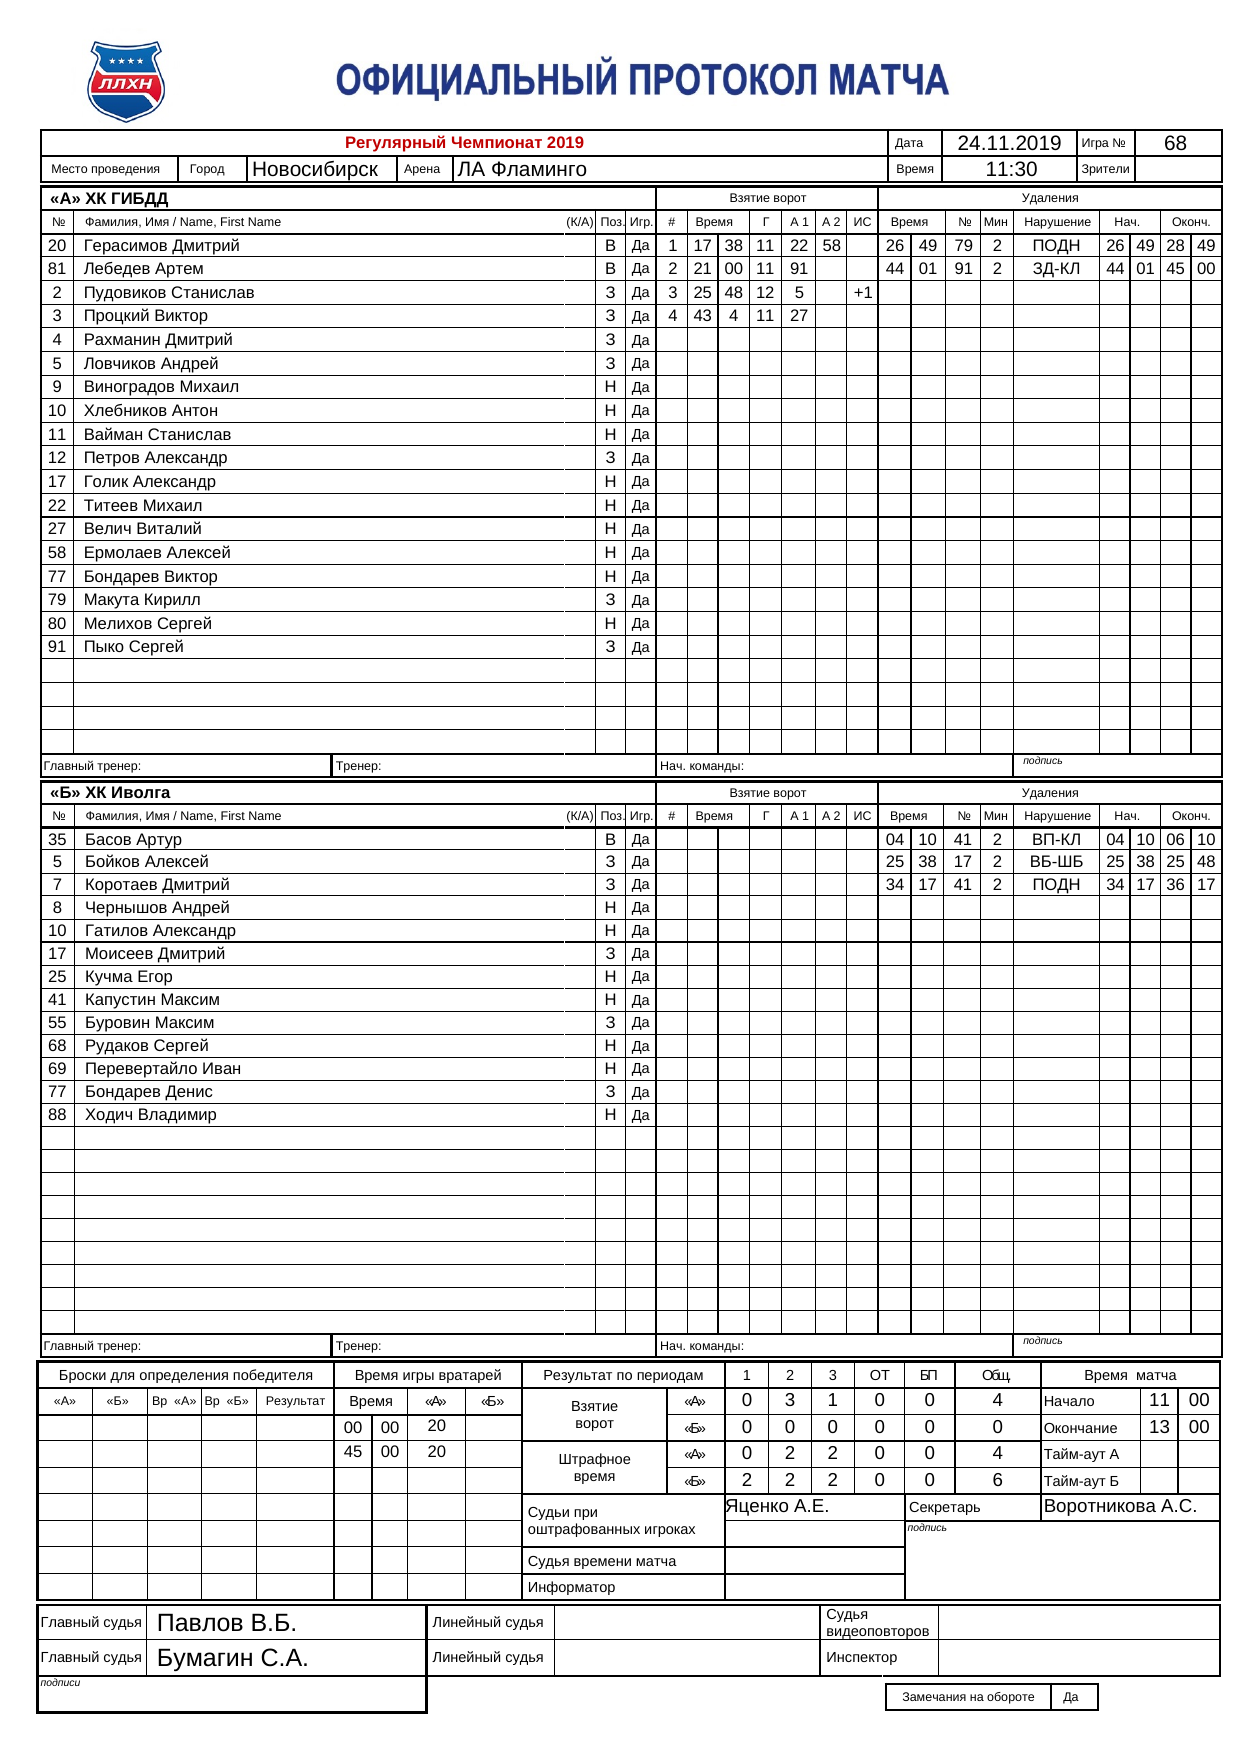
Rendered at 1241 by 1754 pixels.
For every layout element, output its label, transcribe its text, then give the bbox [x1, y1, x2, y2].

table_cell 11 [750, 305, 781, 327]
table_cell 20 [408, 1441, 465, 1467]
table_cell Вр «Б» [202, 1389, 256, 1413]
table_cell 13 [1141, 1415, 1177, 1440]
table_cell [565, 659, 595, 682]
table_cell [657, 328, 687, 351]
table_cell [782, 1127, 815, 1149]
table_cell [75, 1265, 564, 1287]
table_cell (К/А) [565, 211, 595, 233]
table_cell [816, 1196, 846, 1218]
table_cell [74, 683, 564, 706]
table_cell [1100, 470, 1129, 493]
table_cell [981, 399, 1013, 422]
table_cell [1014, 1127, 1099, 1149]
table_cell [657, 1012, 687, 1033]
table_cell [565, 541, 595, 564]
table_cell 00 [373, 1441, 407, 1467]
table_cell [816, 399, 846, 422]
table_cell [688, 588, 717, 611]
table_cell [1100, 376, 1129, 398]
table_cell [1014, 943, 1099, 964]
table_cell [912, 352, 945, 374]
table_cell [879, 1058, 910, 1079]
table_cell Да [626, 612, 655, 634]
table_cell 48 [1192, 850, 1221, 872]
table_cell [1192, 1288, 1221, 1310]
table_cell [816, 1058, 846, 1079]
table_cell З [596, 636, 625, 658]
table_cell [565, 494, 595, 516]
table_cell 28 [1161, 235, 1190, 256]
table_cell [1014, 683, 1099, 706]
table_cell 27 [42, 518, 73, 540]
table_cell 7 [42, 874, 74, 895]
table_cell [1131, 588, 1160, 611]
table_cell [1161, 1035, 1190, 1057]
table_cell [816, 565, 846, 587]
table_cell [1014, 707, 1099, 729]
table_cell [688, 1173, 717, 1195]
table_cell Да [626, 1012, 655, 1033]
table_cell [1131, 494, 1160, 516]
table_cell [657, 989, 687, 1011]
table_cell Нарушение [1014, 805, 1099, 826]
table_header Дата [889, 131, 941, 155]
table_cell 6 [956, 1468, 1040, 1493]
table_cell [816, 659, 846, 682]
table_cell [1131, 399, 1160, 422]
table_cell [719, 612, 749, 634]
table_cell [816, 943, 846, 964]
table_cell [879, 328, 910, 351]
table_cell [565, 1058, 595, 1079]
table_cell [657, 1173, 687, 1195]
table_cell [657, 541, 687, 564]
table_cell [879, 1173, 910, 1195]
table_cell Да [626, 829, 655, 849]
table_cell [782, 896, 815, 918]
table_cell 35 [42, 829, 74, 849]
table_cell [688, 376, 717, 398]
table_cell [657, 636, 687, 658]
table_cell [1131, 1242, 1160, 1264]
table_cell Виноградов Михаил [74, 376, 564, 398]
table_cell 11:30 [943, 157, 1076, 181]
table_cell 17 [42, 470, 73, 493]
table_cell [657, 352, 687, 374]
table_cell [1100, 707, 1129, 729]
table_cell [42, 1196, 74, 1218]
table_cell [816, 1081, 846, 1103]
table_cell 25 [42, 966, 74, 987]
table_header Регулярный Чемпионат 2019 [42, 131, 887, 155]
table_cell [1131, 730, 1160, 753]
table_cell Секретарь [906, 1495, 1040, 1520]
table_cell [750, 1173, 781, 1195]
table_cell [202, 1468, 256, 1493]
table_cell [847, 588, 877, 611]
table_cell [1179, 1468, 1219, 1493]
table_cell [981, 920, 1013, 941]
table_cell [1192, 399, 1221, 422]
table_cell [847, 257, 877, 280]
table_cell 00 [719, 257, 749, 280]
table_cell [688, 612, 717, 634]
table_cell [335, 1468, 371, 1493]
table_cell [816, 1150, 846, 1172]
table_cell 2 [769, 1468, 811, 1493]
table_cell [816, 1104, 846, 1126]
table_cell Да [626, 1104, 655, 1126]
table_cell [782, 518, 815, 540]
table_cell [1131, 707, 1160, 729]
table_cell [944, 1150, 980, 1172]
table_cell [879, 1219, 910, 1241]
table_cell [719, 707, 749, 729]
table_cell [879, 1196, 910, 1218]
table_cell [847, 612, 877, 634]
table_cell [879, 376, 910, 398]
table_cell [879, 896, 910, 918]
table_cell [816, 1288, 846, 1310]
table_cell [847, 1150, 877, 1172]
table_cell [816, 446, 846, 469]
table_cell [816, 896, 846, 918]
table_cell Да [626, 399, 655, 422]
table_cell [1131, 352, 1160, 374]
table_cell 91 [42, 636, 73, 658]
table_cell [1131, 518, 1160, 540]
table_cell [879, 659, 910, 682]
table_cell [565, 281, 595, 303]
table_cell 26 [879, 235, 910, 256]
table_cell [912, 518, 945, 540]
table_cell Н [596, 989, 625, 1011]
table_cell [148, 1574, 201, 1599]
table_cell [847, 707, 877, 729]
table_cell [1014, 1104, 1099, 1126]
table_cell [565, 943, 595, 964]
table_cell [782, 829, 815, 849]
table_cell [981, 352, 1013, 374]
table_cell 0 [855, 1389, 904, 1413]
table_cell [626, 1219, 655, 1241]
table_cell [1100, 920, 1129, 941]
table_cell [847, 1058, 877, 1079]
table_cell [719, 730, 749, 753]
table_cell [981, 659, 1013, 682]
table_cell [93, 1547, 147, 1573]
table_cell Макута Кирилл [74, 588, 564, 611]
table_cell [626, 1288, 655, 1310]
table_cell [883, 1677, 1220, 1681]
table_cell [750, 636, 781, 658]
table_header ОТ [855, 1363, 904, 1387]
table_cell [626, 707, 655, 729]
table_cell [1131, 1081, 1160, 1103]
table_cell [750, 565, 781, 587]
table_cell [148, 1494, 201, 1520]
table_cell [782, 920, 815, 941]
table_cell 00 [335, 1416, 371, 1440]
table_cell Да [626, 541, 655, 564]
table_cell [466, 1494, 521, 1520]
table_cell [408, 1574, 465, 1599]
table_cell [688, 1311, 717, 1333]
table_cell [42, 1127, 74, 1149]
table_cell [596, 1173, 625, 1195]
table_cell [816, 1242, 846, 1264]
table_cell [750, 896, 781, 918]
table_cell [93, 1416, 147, 1440]
table_cell [565, 305, 595, 327]
table_cell ИС [847, 211, 877, 233]
table_cell [1161, 1265, 1190, 1287]
table_cell [657, 1265, 687, 1287]
table_cell [657, 446, 687, 469]
table_cell [879, 541, 910, 564]
table_cell [944, 1311, 980, 1333]
table_cell № [944, 805, 980, 826]
table_cell [719, 896, 749, 918]
table_cell ИС [847, 805, 877, 826]
table_cell [816, 352, 846, 374]
table_cell [596, 683, 625, 706]
table_cell [1100, 494, 1129, 516]
table_cell 91 [782, 257, 815, 280]
table_cell [1161, 943, 1190, 964]
table_cell [981, 328, 1013, 351]
table_cell Да [626, 989, 655, 1011]
table_cell [726, 1521, 904, 1546]
table_cell [1131, 328, 1160, 351]
table_cell [148, 1441, 201, 1467]
table_cell [719, 376, 749, 398]
table_cell Н [596, 1104, 625, 1126]
table_cell [1161, 1196, 1190, 1218]
table_cell [719, 1081, 749, 1103]
table_cell [1136, 157, 1221, 181]
table_cell Тренер: [333, 1335, 655, 1356]
table_cell [782, 541, 815, 564]
table_cell Да [626, 518, 655, 540]
table_cell 2 [981, 850, 1013, 872]
table_cell [944, 1012, 980, 1033]
table_cell [847, 1035, 877, 1057]
table_cell [912, 1173, 943, 1195]
table_cell [565, 874, 595, 895]
table_cell [912, 1035, 943, 1057]
table_cell [879, 989, 910, 1011]
table_cell [847, 896, 877, 918]
table_cell [1161, 1150, 1190, 1172]
table_cell [466, 1574, 521, 1599]
table_cell [750, 423, 781, 445]
table_cell 25 [688, 281, 717, 303]
table_cell [373, 1547, 407, 1573]
table_cell [565, 1242, 595, 1264]
table_cell 0 [855, 1468, 904, 1493]
table_cell Н [596, 423, 625, 445]
table_cell 4 [956, 1389, 1040, 1413]
table_cell [944, 1173, 980, 1195]
table_cell [879, 683, 910, 706]
table_cell [750, 1127, 781, 1149]
table_cell Нарушение [1014, 211, 1099, 233]
table_cell Гатилов Александр [75, 920, 564, 941]
table_cell [981, 1219, 1013, 1241]
table_cell [981, 1127, 1013, 1149]
table_cell [816, 636, 846, 658]
table_cell «А» [668, 1442, 724, 1467]
table_cell [719, 541, 749, 564]
table_cell [981, 966, 1013, 987]
table_cell [944, 1242, 980, 1264]
table_cell [719, 518, 749, 540]
table_cell 49 [1192, 235, 1221, 256]
table_cell 26 [1100, 235, 1129, 256]
table_cell Н [596, 470, 625, 493]
table_cell [1192, 518, 1221, 540]
table_cell Да [626, 352, 655, 374]
table_cell [912, 920, 943, 941]
table_cell [944, 1196, 980, 1218]
table_cell [688, 966, 717, 987]
table_cell [148, 1416, 201, 1440]
table_cell Процкий Виктор [74, 305, 564, 327]
table_cell [847, 423, 877, 445]
table_cell [565, 518, 595, 540]
table_cell [688, 989, 717, 1011]
table_cell [1161, 1173, 1190, 1195]
table_cell Н [596, 920, 625, 941]
table_cell Н [596, 612, 625, 634]
table_cell 49 [912, 235, 945, 256]
table_cell [981, 494, 1013, 516]
table_cell [782, 1173, 815, 1195]
table_cell 2 [981, 257, 1013, 280]
table_cell [408, 1494, 465, 1520]
table_cell [93, 1441, 147, 1467]
table_cell Н [596, 494, 625, 516]
table_cell 00 [1192, 257, 1221, 280]
table_cell [847, 989, 877, 1011]
table_header Удаления [879, 188, 1221, 209]
table_cell [847, 829, 877, 849]
table_cell [847, 470, 877, 493]
table_cell [981, 1196, 1013, 1218]
table_cell [939, 1606, 1219, 1639]
table_cell [42, 707, 73, 729]
table_cell [1192, 352, 1221, 374]
table_cell [596, 1219, 625, 1241]
table_header 2 [769, 1363, 811, 1387]
table_cell [944, 1035, 980, 1057]
table_cell [912, 1311, 943, 1333]
table_cell [565, 328, 595, 351]
table_cell [816, 1219, 846, 1241]
table_cell [1014, 399, 1099, 422]
table_cell [946, 636, 980, 658]
table_cell [719, 494, 749, 516]
table_cell [626, 730, 655, 753]
table_cell Главный судья [39, 1606, 146, 1639]
table_cell [565, 1219, 595, 1241]
table_cell [1100, 541, 1129, 564]
table_cell [847, 1081, 877, 1103]
table_cell Да [626, 943, 655, 964]
table_cell [847, 850, 877, 872]
table_cell [657, 943, 687, 964]
table_cell [408, 1547, 465, 1573]
table_cell 8 [42, 896, 74, 918]
table_cell [946, 328, 980, 351]
table_cell В [596, 257, 625, 280]
table_cell [1131, 1104, 1160, 1126]
table_cell [782, 874, 815, 895]
table_cell [1161, 470, 1190, 493]
table_cell [1014, 966, 1099, 987]
table_cell 3 [657, 281, 687, 303]
table_cell [782, 659, 815, 682]
table_header 24.11.2019 [943, 131, 1076, 155]
table_cell [466, 1416, 521, 1440]
table_cell [657, 874, 687, 895]
table_header Замечания на обороте [887, 1685, 1050, 1709]
table_cell Да [626, 874, 655, 895]
table_cell ПОДН [1014, 874, 1099, 895]
table_cell [688, 896, 717, 918]
table_cell # [657, 211, 687, 233]
table_cell [879, 1104, 910, 1126]
table_cell [1014, 1058, 1099, 1079]
table_cell [42, 659, 73, 682]
table_cell [816, 989, 846, 1011]
table_cell [626, 1173, 655, 1195]
table_cell [782, 966, 815, 987]
table_cell [946, 494, 980, 516]
table_cell [1161, 446, 1190, 469]
table_cell [946, 470, 980, 493]
table_cell [1161, 1058, 1190, 1079]
table_cell [944, 1081, 980, 1103]
table_cell Арена [398, 157, 452, 181]
table_cell [42, 730, 73, 753]
table_cell 17 [1192, 874, 1221, 895]
table_cell [1100, 1127, 1129, 1149]
table_cell ВБ-ШБ [1014, 850, 1099, 872]
table_cell Время [688, 805, 749, 826]
table_cell [1161, 423, 1190, 445]
table_cell [816, 730, 846, 753]
table_cell [816, 588, 846, 611]
table_cell [1131, 1127, 1160, 1149]
table_cell [782, 352, 815, 374]
table_cell [688, 1127, 717, 1149]
table_cell [782, 1081, 815, 1103]
table_cell [257, 1416, 333, 1440]
table_cell [148, 1547, 201, 1573]
table_cell [657, 399, 687, 422]
table_cell [1014, 659, 1099, 682]
table_cell [782, 423, 815, 445]
table_cell Да [626, 1081, 655, 1103]
table_cell [816, 423, 846, 445]
table_cell [847, 518, 877, 540]
table_cell [1161, 1219, 1190, 1241]
table_cell [912, 376, 945, 398]
table_cell [1161, 636, 1190, 658]
table_cell [912, 446, 945, 469]
table_cell [1131, 920, 1160, 941]
table_cell [719, 850, 749, 872]
table_cell [1131, 1219, 1160, 1241]
table_cell 81 [42, 257, 73, 280]
table_cell Н [596, 1035, 625, 1057]
table_cell [1192, 305, 1221, 327]
table_cell А 2 [816, 805, 846, 826]
table_cell Пудовиков Станислав [74, 281, 564, 303]
table_cell «Б » [466, 1389, 521, 1413]
table_cell [1100, 989, 1129, 1011]
table_cell [1192, 1150, 1221, 1172]
table_cell [750, 328, 781, 351]
table_cell [782, 446, 815, 469]
table_cell [816, 541, 846, 564]
table_cell Город [179, 157, 246, 181]
table_cell [1192, 470, 1221, 493]
table_cell 2 [657, 257, 687, 280]
table_cell [750, 1104, 781, 1126]
table_cell (К/А) [565, 805, 595, 826]
table_cell Оконч. [1161, 211, 1221, 233]
table_cell [847, 659, 877, 682]
table_cell [565, 446, 595, 469]
table_cell [912, 328, 945, 351]
table_cell Мелихов Сергей [74, 612, 564, 634]
table_cell [1192, 1242, 1221, 1264]
table_cell [816, 612, 846, 634]
table_cell [565, 1012, 595, 1033]
table_cell [1014, 1173, 1099, 1195]
table_cell [847, 636, 877, 658]
table_cell [719, 1035, 749, 1057]
table_cell [750, 1288, 781, 1310]
table_cell [816, 281, 846, 303]
table_cell [74, 707, 564, 729]
table_cell [596, 1127, 625, 1149]
table_cell [466, 1441, 521, 1467]
table_cell [1100, 1012, 1129, 1033]
table_cell [750, 588, 781, 611]
table_cell [1100, 1311, 1129, 1333]
table_cell А 2 [816, 211, 846, 233]
table_cell [688, 1196, 717, 1218]
table_cell [1192, 1265, 1221, 1287]
table_cell [565, 636, 595, 658]
table_header 3 [812, 1363, 854, 1387]
table_cell 0 [726, 1442, 768, 1467]
table_cell [688, 1265, 717, 1287]
table_cell [981, 683, 1013, 706]
table_cell Коротаев Дмитрий [75, 874, 564, 895]
table_cell Главный тренер: [42, 1335, 330, 1356]
table_cell З [596, 446, 625, 469]
table_cell [750, 494, 781, 516]
table_cell [879, 352, 910, 374]
table_cell [782, 1288, 815, 1310]
table_cell [879, 707, 910, 729]
table_cell [555, 1640, 819, 1675]
table_cell [816, 1127, 846, 1149]
table_cell [1161, 518, 1190, 540]
table_cell [1014, 1081, 1099, 1103]
table_cell Мин [981, 211, 1013, 233]
table_cell [1014, 470, 1099, 493]
table_cell [719, 328, 749, 351]
table_cell [428, 1677, 882, 1711]
table_cell [565, 730, 595, 753]
table_cell [912, 1081, 943, 1103]
table_cell [719, 683, 749, 706]
table_cell [847, 1012, 877, 1033]
table_cell ПОДН [1014, 235, 1099, 256]
table_cell [596, 1196, 625, 1218]
table_cell [1161, 920, 1190, 941]
table_cell [1141, 1441, 1177, 1467]
table_cell [688, 659, 717, 682]
table_cell [912, 1288, 943, 1310]
table_cell [1014, 636, 1099, 658]
table_cell [565, 1173, 595, 1195]
table_cell [847, 1242, 877, 1264]
table_cell [39, 1494, 92, 1520]
table_cell [782, 1150, 815, 1172]
table_cell [750, 683, 781, 706]
table_cell [42, 1219, 74, 1241]
table_cell Н [596, 541, 625, 564]
table_cell [1161, 683, 1190, 706]
table_cell [816, 1035, 846, 1057]
table_cell [688, 399, 717, 422]
table_cell [657, 730, 687, 753]
table_cell 17 [42, 943, 74, 964]
table_cell [912, 659, 945, 682]
table_cell 10 [42, 399, 73, 422]
table_cell [750, 399, 781, 422]
table_cell [879, 966, 910, 987]
table_cell 38 [1131, 850, 1160, 872]
table_cell [847, 1104, 877, 1126]
table_cell [782, 1265, 815, 1287]
table_cell Капустин Максим [75, 989, 564, 1011]
table_cell [816, 518, 846, 540]
table_cell 34 [1100, 874, 1129, 895]
table_cell Время [879, 805, 943, 826]
table_cell [981, 1173, 1013, 1195]
table_cell [93, 1521, 147, 1546]
table_cell З [596, 1012, 625, 1033]
table_cell [912, 1058, 943, 1079]
table_cell [1161, 494, 1190, 516]
table_cell [750, 730, 781, 753]
table_cell Голик Александр [74, 470, 564, 493]
table_cell [596, 1288, 625, 1310]
table_cell Н [596, 896, 625, 918]
table_cell [981, 707, 1013, 729]
table_cell [879, 1150, 910, 1172]
table_cell [750, 1081, 781, 1103]
table_cell [688, 1288, 717, 1310]
table_cell [257, 1441, 333, 1467]
table_cell [981, 281, 1013, 303]
table_cell [39, 1574, 92, 1599]
table_cell [719, 1150, 749, 1172]
table_cell 2 [981, 829, 1013, 849]
table_cell [879, 1311, 910, 1333]
table_cell [657, 1219, 687, 1241]
table_cell [688, 874, 717, 895]
table_cell [912, 636, 945, 658]
table_cell 0 [855, 1442, 904, 1467]
table_cell [1100, 1173, 1129, 1195]
table_cell [626, 659, 655, 682]
table_cell [565, 1104, 595, 1126]
table_cell [1014, 352, 1099, 374]
table_cell [626, 1196, 655, 1218]
table_header 68 [1136, 131, 1221, 155]
table_cell [816, 1265, 846, 1287]
table_cell [946, 730, 980, 753]
table_cell [847, 328, 877, 351]
table_cell [782, 376, 815, 398]
table_cell [1192, 446, 1221, 469]
table_cell 2 [981, 235, 1013, 256]
table_cell [657, 423, 687, 445]
table_cell Оконч. [1161, 805, 1221, 826]
table_cell [816, 376, 846, 398]
table_cell [42, 1150, 74, 1172]
table_cell [1192, 896, 1221, 918]
table_cell [688, 707, 717, 729]
table_cell [335, 1574, 371, 1599]
table_cell [1131, 1196, 1160, 1218]
table_cell [1192, 1173, 1221, 1195]
table_cell [816, 874, 846, 895]
table_cell подписи [39, 1677, 425, 1711]
table_cell 9 [42, 376, 73, 398]
table_cell Нач. команды: [657, 755, 1012, 776]
table_cell [782, 636, 815, 658]
table_cell [782, 989, 815, 1011]
table_cell [657, 1311, 687, 1333]
table_cell [75, 1242, 564, 1264]
table_cell [93, 1468, 147, 1493]
table_cell [719, 1242, 749, 1264]
table_cell [565, 1150, 595, 1172]
table_cell [257, 1547, 333, 1573]
table_cell 2 [812, 1442, 854, 1467]
table_cell [719, 659, 749, 682]
table_cell [688, 920, 717, 941]
table_cell [335, 1547, 371, 1573]
table_cell [879, 470, 910, 493]
table_cell [1100, 943, 1129, 964]
table_cell [879, 588, 910, 611]
table_cell [782, 328, 815, 351]
table_cell [565, 565, 595, 587]
table_cell [1014, 446, 1099, 469]
table_cell Новосибирск [248, 157, 396, 181]
table_cell 0 [905, 1415, 954, 1440]
table_cell [373, 1468, 407, 1493]
table_cell А 1 [782, 211, 815, 233]
table_cell «А» [668, 1389, 724, 1413]
table_cell [1192, 423, 1221, 445]
table_cell Буровин Максим [75, 1012, 564, 1033]
table_cell [1131, 1311, 1160, 1333]
table_cell В [596, 235, 625, 256]
table_cell [1014, 494, 1099, 516]
table_cell З [596, 588, 625, 611]
table_cell [719, 636, 749, 658]
table_cell [981, 1311, 1013, 1333]
table_cell [202, 1416, 256, 1440]
table_cell [466, 1468, 521, 1493]
table_cell [565, 612, 595, 634]
table_cell [657, 707, 687, 729]
table_cell [1131, 943, 1160, 964]
table_cell [1131, 446, 1160, 469]
table_cell [688, 352, 717, 374]
table_cell [1192, 588, 1221, 611]
table_cell [1192, 1196, 1221, 1218]
table_header Результат по периодам [523, 1363, 724, 1387]
table_cell [408, 1521, 465, 1546]
table_cell 2 [981, 874, 1013, 895]
table_cell [1161, 565, 1190, 587]
table_cell [1131, 423, 1160, 445]
table_cell Игр. [626, 211, 655, 233]
table_cell [946, 707, 980, 729]
table_cell [981, 588, 1013, 611]
table_cell 77 [42, 565, 73, 587]
table_cell [75, 1311, 564, 1333]
table_cell [847, 1288, 877, 1310]
table_cell [1014, 518, 1099, 540]
table_cell [912, 399, 945, 422]
table_cell [912, 305, 945, 327]
table_cell [1100, 518, 1129, 540]
table_cell [912, 966, 943, 987]
table_cell [912, 494, 945, 516]
table_cell [719, 1311, 749, 1333]
table_cell 43 [688, 305, 717, 327]
table_cell Результат [257, 1389, 333, 1413]
table_cell Моисеев Дмитрий [75, 943, 564, 964]
table_cell [750, 989, 781, 1011]
table_cell [879, 518, 910, 540]
table_cell [981, 1288, 1013, 1310]
table_cell «А» [408, 1389, 465, 1413]
table_cell [1014, 328, 1099, 351]
table_cell [596, 659, 625, 682]
table_cell [1161, 707, 1190, 729]
table_cell [1131, 1012, 1160, 1033]
table_cell [565, 1081, 595, 1103]
table_cell [408, 1468, 465, 1493]
table_cell ЛА Фламинго [454, 157, 887, 181]
table_cell 77 [42, 1081, 74, 1103]
table_cell 3 [42, 305, 73, 327]
table_cell [657, 1196, 687, 1218]
table_cell [816, 683, 846, 706]
table_cell [565, 850, 595, 872]
table_cell [750, 1058, 781, 1079]
table_cell [750, 1035, 781, 1057]
table_cell [1192, 707, 1221, 729]
table_cell [1131, 376, 1160, 398]
table_cell [1131, 896, 1160, 918]
table_cell Лебедев Артем [74, 257, 564, 280]
table_cell [1099, 1682, 1220, 1711]
table_cell 44 [879, 257, 910, 280]
table_cell № [42, 805, 74, 826]
table_cell [42, 1288, 74, 1310]
table_cell [1192, 376, 1221, 398]
table_cell Тайм-аут А [1042, 1441, 1140, 1467]
table_header Взятие ворот [657, 188, 877, 209]
table_cell [750, 376, 781, 398]
table_cell [596, 707, 625, 729]
table_cell [912, 423, 945, 445]
table_cell [1014, 281, 1099, 303]
table_cell Начало [1042, 1389, 1140, 1413]
table_cell [782, 1035, 815, 1057]
table_cell [1131, 659, 1160, 682]
table_cell [1100, 352, 1129, 374]
table_cell +1 [847, 281, 877, 303]
table_cell [1100, 612, 1129, 634]
table_cell [750, 920, 781, 941]
table_cell 20 [408, 1416, 465, 1440]
table_cell [719, 829, 749, 849]
table_cell [750, 1311, 781, 1333]
table_cell [688, 494, 717, 516]
table_cell [944, 989, 980, 1011]
table_cell Место проведения [42, 157, 177, 181]
table_cell [42, 1265, 74, 1287]
table_cell [981, 730, 1013, 753]
table_cell 44 [1100, 257, 1129, 280]
table_cell [981, 943, 1013, 964]
table_cell Да [626, 588, 655, 611]
table_cell [1192, 494, 1221, 516]
table_cell [782, 683, 815, 706]
table_cell [912, 1265, 943, 1287]
table_cell З [596, 943, 625, 964]
table_cell Да [626, 257, 655, 280]
table_cell 01 [912, 257, 945, 280]
table_cell [565, 966, 595, 987]
table_cell Перевертайло Иван [75, 1058, 564, 1079]
table_cell [202, 1574, 256, 1599]
table_cell [1192, 1058, 1221, 1079]
table_cell [816, 1311, 846, 1333]
table_cell [946, 352, 980, 374]
table_cell [719, 470, 749, 493]
table_cell подпись [1014, 755, 1221, 776]
table_cell Рудаков Сергей [75, 1035, 564, 1057]
table_cell [782, 399, 815, 422]
table_cell Да [626, 470, 655, 493]
table_cell Мин [981, 805, 1013, 826]
table_cell [657, 565, 687, 587]
table_cell [816, 328, 846, 351]
table_cell [946, 541, 980, 564]
table_cell [782, 1104, 815, 1126]
table_cell [1131, 541, 1160, 564]
table_cell Нач. [1100, 211, 1160, 233]
table_cell [912, 989, 943, 1011]
table_cell [1014, 1196, 1099, 1218]
table_cell [946, 376, 980, 398]
table_cell 0 [726, 1389, 768, 1413]
table_cell [879, 730, 910, 753]
table_cell 11 [750, 235, 781, 256]
table_cell [1100, 636, 1129, 658]
table_cell [912, 943, 943, 964]
table_cell [1161, 730, 1190, 753]
table_cell [657, 470, 687, 493]
table_cell [1131, 1173, 1160, 1195]
table_cell Фамилия, Имя / Name, First Name [75, 805, 565, 826]
table_cell [1100, 1104, 1129, 1126]
table_cell Линейный судья [428, 1640, 554, 1675]
table_cell [847, 943, 877, 964]
table_cell [750, 352, 781, 374]
table_cell [750, 1012, 781, 1033]
table_cell [782, 707, 815, 729]
table_cell Н [596, 376, 625, 398]
table_cell [1014, 1150, 1099, 1172]
table_cell [981, 636, 1013, 658]
table_cell [879, 1242, 910, 1264]
table_cell [946, 518, 980, 540]
table_cell [1100, 896, 1129, 918]
table_cell Да [626, 636, 655, 658]
table_cell [719, 966, 749, 987]
table_cell [719, 352, 749, 374]
table_cell 0 [956, 1415, 1040, 1440]
table_cell [1192, 1012, 1221, 1033]
table_cell [565, 683, 595, 706]
table_cell [565, 1311, 595, 1333]
table_cell [816, 707, 846, 729]
table_cell [74, 730, 564, 753]
table_cell [1192, 966, 1221, 987]
table_cell [946, 565, 980, 587]
table_cell [782, 1242, 815, 1264]
table_cell Н [596, 1058, 625, 1079]
table_cell [1192, 989, 1221, 1011]
table_cell [912, 730, 945, 753]
table_cell 25 [879, 850, 910, 872]
table_cell [750, 1150, 781, 1172]
table_cell [847, 1265, 877, 1287]
table_cell [946, 659, 980, 682]
table_cell [596, 730, 625, 753]
table_cell [879, 1288, 910, 1310]
table_cell [1192, 636, 1221, 658]
table_cell [657, 966, 687, 987]
table_cell [912, 1219, 943, 1241]
table_cell 41 [944, 829, 980, 849]
table_cell [1014, 920, 1099, 941]
table_cell [879, 494, 910, 516]
table_cell [1192, 281, 1221, 303]
table_cell [75, 1219, 564, 1241]
table_cell [1014, 588, 1099, 611]
table_cell [1100, 1242, 1129, 1264]
table_header Взятие ворот [657, 783, 877, 803]
table_cell 10 [912, 829, 943, 849]
table_cell [782, 588, 815, 611]
table_cell [688, 565, 717, 587]
table_cell [1192, 920, 1221, 941]
table_cell [981, 1104, 1013, 1126]
table_cell [1192, 1081, 1221, 1103]
table_cell 0 [905, 1389, 954, 1413]
picture [5, 28, 1179, 129]
table_cell [657, 896, 687, 918]
table_cell [1161, 1242, 1190, 1264]
table_cell Нач. [1100, 805, 1160, 826]
table_cell [719, 446, 749, 469]
table_cell [912, 281, 945, 303]
table_cell [750, 1265, 781, 1287]
table_cell [719, 1058, 749, 1079]
table_cell [565, 989, 595, 1011]
table_cell [750, 446, 781, 469]
table_cell Поз. [596, 805, 625, 826]
table_cell [626, 1127, 655, 1149]
table_cell 38 [719, 235, 749, 256]
table_cell 79 [946, 235, 980, 256]
table_cell [912, 1104, 943, 1126]
table_cell Окончание [1042, 1415, 1140, 1440]
table_cell [42, 1242, 74, 1264]
table_cell 17 [688, 235, 717, 256]
table_cell [816, 305, 846, 327]
table_cell [74, 659, 564, 682]
table_cell [750, 1219, 781, 1241]
table_cell [750, 1196, 781, 1218]
table_cell [782, 470, 815, 493]
table_cell Да [626, 1058, 655, 1079]
table_cell [1161, 1012, 1190, 1033]
table_cell [373, 1574, 407, 1599]
table_cell 17 [1131, 874, 1160, 895]
table_cell 00 [1179, 1389, 1219, 1413]
table_cell 10 [42, 920, 74, 941]
table_cell Н [596, 518, 625, 540]
table_cell Бондарев Виктор [74, 565, 564, 587]
table_cell 12 [42, 446, 73, 469]
table_cell [657, 376, 687, 398]
table_cell 17 [912, 874, 943, 895]
table_cell [946, 399, 980, 422]
table_header Время матча [1042, 1363, 1219, 1387]
table_cell 5 [42, 352, 73, 374]
table_cell [1161, 541, 1190, 564]
table_cell 04 [879, 829, 910, 849]
table_cell 4 [657, 305, 687, 327]
table_cell 4 [956, 1442, 1040, 1467]
table_cell [75, 1288, 564, 1310]
table_cell [657, 588, 687, 611]
table_cell [879, 1081, 910, 1103]
table_cell [946, 446, 980, 469]
table_cell подпись [906, 1522, 1219, 1599]
table_cell 91 [946, 257, 980, 280]
table_cell [912, 1196, 943, 1218]
table_cell [782, 1012, 815, 1033]
table_cell [946, 281, 980, 303]
table_cell [981, 541, 1013, 564]
table_cell [944, 1127, 980, 1149]
table_cell Да [626, 281, 655, 303]
table_cell Да [626, 423, 655, 445]
table_cell 22 [782, 235, 815, 256]
table_cell 3 [769, 1389, 811, 1413]
table_cell [1179, 1441, 1219, 1467]
table_cell [1192, 1104, 1221, 1126]
table_cell [944, 1288, 980, 1310]
table_cell [1014, 1035, 1099, 1057]
table_cell [946, 305, 980, 327]
table_cell 4 [719, 305, 749, 327]
table_cell [1100, 399, 1129, 422]
table_cell [555, 1606, 819, 1639]
table_cell [93, 1494, 147, 1520]
table_cell [688, 1104, 717, 1126]
table_cell 27 [782, 305, 815, 327]
table_cell [1161, 352, 1190, 374]
table_cell [1131, 989, 1160, 1011]
table_cell [1100, 1150, 1129, 1172]
table_cell [626, 1311, 655, 1333]
table_cell [816, 494, 846, 516]
table_cell [1192, 730, 1221, 753]
table_cell [42, 1173, 74, 1195]
table_cell [1014, 896, 1099, 918]
table_cell [1100, 1288, 1129, 1310]
table_cell Да [626, 446, 655, 469]
table_cell [719, 1104, 749, 1126]
table_cell [944, 920, 980, 941]
table_cell [1014, 989, 1099, 1011]
table_cell 79 [42, 588, 73, 611]
table_header Да [1052, 1685, 1097, 1709]
table_cell 17 [944, 850, 980, 872]
table_cell [565, 399, 595, 422]
table_cell З [596, 305, 625, 327]
table_cell [719, 423, 749, 445]
table_cell [1192, 1219, 1221, 1241]
table_cell [879, 565, 910, 587]
table_cell [981, 376, 1013, 398]
table_cell [75, 1150, 564, 1172]
table_cell [1161, 659, 1190, 682]
table_cell Судья видеоповторов [821, 1606, 938, 1639]
table_cell [1161, 281, 1190, 303]
table_cell [1131, 305, 1160, 327]
table_cell [1161, 1104, 1190, 1126]
table_cell 36 [1161, 874, 1190, 895]
table_cell Да [626, 565, 655, 587]
table_cell [847, 920, 877, 941]
table_cell [257, 1468, 333, 1493]
table_cell [1100, 966, 1129, 987]
table_cell [816, 470, 846, 493]
table_cell А 1 [782, 805, 815, 826]
table_cell [688, 943, 717, 964]
table_cell 58 [816, 235, 846, 256]
table_cell 0 [812, 1415, 854, 1440]
table_cell 45 [1161, 257, 1190, 280]
table_cell [657, 494, 687, 516]
table_cell [912, 1012, 943, 1033]
table_cell [750, 541, 781, 564]
table_cell 69 [42, 1058, 74, 1079]
table_cell [946, 423, 980, 445]
table_cell [657, 1081, 687, 1103]
table_cell [1131, 1035, 1160, 1057]
table_cell [657, 1035, 687, 1057]
table_cell [626, 1242, 655, 1264]
table_cell [847, 730, 877, 753]
table_cell 04 [1100, 829, 1129, 849]
table_cell Да [626, 966, 655, 987]
table_cell Время [879, 211, 945, 233]
table_cell [688, 470, 717, 493]
table_cell [750, 943, 781, 964]
table_cell [944, 966, 980, 987]
table_cell [719, 874, 749, 895]
table_cell [565, 423, 595, 445]
table_cell [1014, 1288, 1099, 1310]
table_cell [565, 470, 595, 493]
table_cell [847, 494, 877, 516]
table_cell [1192, 1311, 1221, 1333]
table_cell [719, 920, 749, 941]
table_cell [816, 1012, 846, 1033]
table_cell [750, 850, 781, 872]
table_cell 11 [750, 257, 781, 280]
table_cell [847, 235, 877, 256]
table_cell [750, 829, 781, 849]
table_cell [1100, 1081, 1129, 1103]
table_cell [981, 446, 1013, 469]
table_cell [847, 683, 877, 706]
table_cell [1192, 1035, 1221, 1057]
table_cell [1131, 683, 1160, 706]
table_cell [944, 1104, 980, 1126]
table_cell [719, 399, 749, 422]
table_cell [782, 1311, 815, 1333]
table_cell [657, 659, 687, 682]
table_cell [879, 943, 910, 964]
table_cell [847, 966, 877, 987]
table_cell [657, 1058, 687, 1079]
table_cell 5 [42, 850, 74, 872]
table_cell [750, 659, 781, 682]
table_cell Бондарев Денис [75, 1081, 564, 1103]
table_cell [847, 1196, 877, 1218]
table_cell [719, 943, 749, 964]
table_cell [688, 1150, 717, 1172]
table_cell [1100, 1196, 1129, 1218]
table_cell 48 [719, 281, 749, 303]
table_cell [912, 896, 943, 918]
table_cell [148, 1521, 201, 1546]
table_cell [688, 423, 717, 445]
table_cell [688, 446, 717, 469]
table_cell 0 [905, 1442, 954, 1467]
table_cell «А» [39, 1389, 92, 1413]
table_cell 38 [912, 850, 943, 872]
table_cell [1014, 541, 1099, 564]
table_cell Зрители [1078, 157, 1134, 181]
table_cell [1161, 1288, 1190, 1310]
table_cell [719, 1012, 749, 1033]
table_cell [1100, 659, 1129, 682]
table_cell [1100, 305, 1129, 327]
table_cell [688, 1081, 717, 1103]
table_cell [1131, 1058, 1160, 1079]
table_cell [657, 920, 687, 941]
table_cell [719, 1288, 749, 1310]
table_cell 06 [1161, 829, 1190, 849]
table_cell «Б» [668, 1468, 724, 1493]
table_cell [939, 1640, 1219, 1675]
table_cell [944, 1265, 980, 1287]
table_cell [946, 588, 980, 611]
table_cell [373, 1521, 407, 1546]
table_cell 80 [42, 612, 73, 634]
table_cell [657, 1242, 687, 1264]
table_cell [879, 1265, 910, 1287]
table_cell Бойков Алексей [75, 850, 564, 872]
table_cell [981, 565, 1013, 587]
table_cell 22 [42, 494, 73, 516]
table_cell [39, 1547, 92, 1573]
table_cell [688, 518, 717, 540]
table_cell [879, 636, 910, 658]
table_cell [257, 1574, 333, 1599]
table_cell [946, 683, 980, 706]
table_cell 2 [726, 1468, 768, 1493]
table_cell [912, 541, 945, 564]
table_cell [944, 943, 980, 964]
table_header Общ. [956, 1363, 1040, 1387]
table_cell З [596, 352, 625, 374]
table_cell [719, 1219, 749, 1241]
table_cell 25 [1161, 850, 1190, 872]
table_cell [202, 1521, 256, 1546]
table_cell [688, 829, 717, 849]
table_cell [93, 1574, 147, 1599]
table_cell [39, 1468, 92, 1493]
table_cell [657, 1104, 687, 1126]
table_cell Пыко Сергей [74, 636, 564, 658]
table_cell [879, 446, 910, 469]
table_cell [981, 1058, 1013, 1079]
table_cell [782, 1058, 815, 1079]
table_cell [750, 612, 781, 634]
table_cell [944, 896, 980, 918]
table_cell [981, 1035, 1013, 1057]
table_cell [75, 1127, 564, 1149]
table_cell 49 [1131, 235, 1160, 256]
table_cell [1014, 1219, 1099, 1241]
table_cell [202, 1494, 256, 1520]
table_cell [688, 1035, 717, 1057]
table_cell Н [596, 565, 625, 587]
table_cell Да [626, 305, 655, 327]
table_cell 12 [750, 281, 781, 303]
table_cell 2 [812, 1468, 854, 1493]
table_cell № [42, 211, 73, 233]
table_cell [626, 1150, 655, 1172]
table_cell [1100, 281, 1129, 303]
table_cell 20 [42, 235, 73, 256]
table_header Броски для определения победителя [39, 1363, 333, 1387]
table_cell 25 [1100, 850, 1129, 872]
table_cell [912, 588, 945, 611]
table_cell [335, 1494, 371, 1520]
table_cell [1192, 683, 1221, 706]
table_cell [879, 1127, 910, 1149]
table_cell [202, 1547, 256, 1573]
table_cell [565, 1035, 595, 1057]
table_cell [847, 352, 877, 374]
table_cell [847, 565, 877, 587]
table_cell [657, 1150, 687, 1172]
table_cell [1014, 1012, 1099, 1033]
table_cell [1131, 636, 1160, 658]
table_cell [719, 1265, 749, 1287]
table_cell [688, 1219, 717, 1241]
table_cell [847, 305, 877, 327]
table_cell [719, 1196, 749, 1218]
table_cell [816, 257, 846, 280]
table_cell [719, 1127, 749, 1149]
table_cell Яценко А.Е. [726, 1495, 904, 1520]
table_cell Ловчиков Андрей [74, 352, 564, 374]
table_cell Да [626, 850, 655, 872]
table_cell Ермолаев Алексей [74, 541, 564, 564]
table_cell [335, 1521, 371, 1546]
table_cell [981, 470, 1013, 493]
table_cell Информатор [523, 1575, 724, 1599]
table_cell Герасимов Дмитрий [74, 235, 564, 256]
table_cell [1192, 1127, 1221, 1149]
table_cell [596, 1150, 625, 1172]
table_cell [1131, 1265, 1160, 1287]
table_cell [912, 470, 945, 493]
table_cell Вайман Станислав [74, 423, 564, 445]
table_cell [782, 565, 815, 587]
table_cell [1100, 565, 1129, 587]
table_cell [816, 1173, 846, 1195]
table_cell [75, 1196, 564, 1218]
table_cell Да [626, 494, 655, 516]
table_cell [688, 730, 717, 753]
table_cell [688, 683, 717, 706]
table_cell [981, 1081, 1013, 1103]
table_cell [1131, 966, 1160, 987]
table_cell [981, 989, 1013, 1011]
table_cell [1131, 470, 1160, 493]
table_cell [657, 612, 687, 634]
table_cell ВП-КЛ [1014, 829, 1099, 849]
table_cell Велич Виталий [74, 518, 564, 540]
table_cell Взятие ворот [523, 1389, 666, 1440]
table_cell Игр. [626, 805, 655, 826]
table_cell З [596, 874, 625, 895]
table_cell [1161, 989, 1190, 1011]
table_cell [1100, 588, 1129, 611]
table_cell [565, 257, 595, 280]
table_cell Судьи при оштрафованных игроках [523, 1495, 724, 1546]
table_cell 21 [688, 257, 717, 280]
table_cell [1192, 565, 1221, 587]
table_cell [42, 1311, 74, 1333]
table_cell [565, 829, 595, 849]
table_cell [75, 1173, 564, 1195]
table_cell Время [688, 211, 749, 233]
table_cell Инспектор [821, 1640, 938, 1675]
table_cell Тайм-аут Б [1042, 1468, 1140, 1493]
table_cell [1014, 1242, 1099, 1264]
table_cell Вр «А» [148, 1389, 201, 1413]
table_cell 10 [1192, 829, 1221, 849]
table_cell # [657, 805, 687, 826]
table_cell [565, 1196, 595, 1218]
table_cell [565, 376, 595, 398]
table_cell [1131, 612, 1160, 634]
table_cell [688, 636, 717, 658]
table_cell 2 [769, 1442, 811, 1467]
table_cell Главный судья [39, 1640, 146, 1675]
table_cell 11 [42, 423, 73, 445]
table_cell [1014, 730, 1099, 753]
table_cell [750, 1242, 781, 1264]
table_cell [1141, 1468, 1177, 1493]
table_cell [782, 850, 815, 872]
table_cell [1014, 423, 1099, 445]
table_cell З [596, 281, 625, 303]
table_cell [1100, 1265, 1129, 1287]
table_cell [565, 1265, 595, 1287]
table_cell 11 [1141, 1389, 1177, 1413]
table_cell [466, 1521, 521, 1546]
table_cell Да [626, 920, 655, 941]
table_cell [847, 1127, 877, 1149]
table_cell [657, 518, 687, 540]
table_cell [879, 1035, 910, 1057]
table_cell Главный тренер: [42, 755, 330, 776]
table_cell [1100, 1035, 1129, 1057]
table_cell [944, 1219, 980, 1241]
table_cell [1100, 730, 1129, 753]
table_cell [373, 1494, 407, 1520]
table_cell З [596, 850, 625, 872]
table_cell Н [596, 399, 625, 422]
table_cell [912, 1150, 943, 1172]
table_cell [782, 612, 815, 634]
table_cell [565, 235, 595, 256]
table_cell 00 [1179, 1415, 1219, 1440]
table_cell [1131, 565, 1160, 587]
table_cell Судья времени матча [523, 1548, 724, 1573]
table_cell [912, 683, 945, 706]
table_cell подпись [1014, 1335, 1221, 1356]
table_cell [750, 874, 781, 895]
table_cell [1192, 943, 1221, 964]
table_cell [657, 829, 687, 849]
table_cell [1161, 588, 1190, 611]
table_cell [1192, 328, 1221, 351]
table_cell [1014, 565, 1099, 587]
table_cell [879, 612, 910, 634]
table_cell [782, 1219, 815, 1241]
table_cell 88 [42, 1104, 74, 1126]
table_cell [688, 541, 717, 564]
table_cell [719, 989, 749, 1011]
table_cell [912, 1127, 943, 1149]
table_cell Время [335, 1389, 407, 1413]
table_cell Тренер: [333, 755, 655, 776]
table_cell З [596, 1081, 625, 1103]
table_cell Да [626, 896, 655, 918]
table_cell [719, 565, 749, 587]
table_cell 58 [42, 541, 73, 564]
table_header 1 [726, 1363, 768, 1387]
table_cell «Б» [93, 1389, 147, 1413]
table_cell Линейный судья [428, 1606, 554, 1639]
table_cell [1100, 1219, 1129, 1241]
table_cell Хлебников Антон [74, 399, 564, 422]
table_cell [981, 305, 1013, 327]
table_cell [816, 920, 846, 941]
table_cell Петров Александр [74, 446, 564, 469]
table_cell 55 [42, 1012, 74, 1033]
table_cell [688, 1242, 717, 1264]
table_cell ЗД-КЛ [1014, 257, 1099, 280]
table_cell [257, 1494, 333, 1520]
table_cell 4 [42, 328, 73, 351]
table_cell [750, 966, 781, 987]
table_cell 0 [769, 1415, 811, 1440]
table_cell [879, 920, 910, 941]
table_cell «Б» [668, 1415, 724, 1440]
table_cell Бумагин С.А. [147, 1640, 425, 1675]
table_cell [657, 1127, 687, 1149]
table_cell [565, 1288, 595, 1310]
table_cell [565, 896, 595, 918]
table_cell Да [626, 1035, 655, 1057]
table_cell Павлов В.Б. [147, 1606, 425, 1639]
table_cell Чернышов Андрей [75, 896, 564, 918]
table_cell [565, 920, 595, 941]
table_cell 10 [1131, 829, 1160, 849]
table_cell Поз. [596, 211, 625, 233]
table_cell [626, 683, 655, 706]
table_cell 2 [42, 281, 73, 303]
table_cell [1014, 376, 1099, 398]
table_cell [596, 1265, 625, 1287]
table_cell [1161, 399, 1190, 422]
table_cell [1100, 423, 1129, 445]
table_cell [912, 707, 945, 729]
table_cell [657, 850, 687, 872]
table_cell Фамилия, Имя / Name, First Name [74, 211, 565, 233]
table_cell [596, 1242, 625, 1264]
table_cell 00 [373, 1416, 407, 1440]
table_cell 0 [905, 1468, 954, 1493]
table_cell [981, 423, 1013, 445]
table_cell [782, 943, 815, 964]
table_cell Басов Артур [75, 829, 564, 849]
table_cell [1131, 1150, 1160, 1172]
table_cell [879, 281, 910, 303]
table_cell [981, 1265, 1013, 1287]
table_cell 01 [1131, 257, 1160, 280]
table_cell [1100, 328, 1129, 351]
table_cell [719, 1173, 749, 1195]
table_cell 0 [726, 1415, 768, 1440]
table_cell Кучма Егор [75, 966, 564, 987]
table_cell [879, 305, 910, 327]
table_cell [912, 565, 945, 587]
table_cell [719, 588, 749, 611]
table_cell З [596, 328, 625, 351]
table_cell [565, 588, 595, 611]
table_cell В [596, 829, 625, 849]
table_cell Титеев Михаил [74, 494, 564, 516]
table_cell [1161, 328, 1190, 351]
table_cell 45 [335, 1441, 371, 1467]
table_cell [981, 1012, 1013, 1033]
table_cell [39, 1521, 92, 1546]
table_cell Да [626, 376, 655, 398]
table_cell [1161, 1127, 1190, 1149]
table_cell [879, 423, 910, 445]
table_cell [816, 966, 846, 987]
table_cell [879, 1012, 910, 1033]
table_cell [782, 494, 815, 516]
table_cell 1 [657, 235, 687, 256]
table_cell 34 [879, 874, 910, 895]
table_cell [1161, 305, 1190, 327]
table_cell [1192, 541, 1221, 564]
table_cell Да [626, 328, 655, 351]
table_cell [1161, 1311, 1190, 1333]
table_cell Рахманин Дмитрий [74, 328, 564, 351]
table_cell [565, 1127, 595, 1149]
table_cell Время [889, 157, 941, 181]
table_cell [1192, 612, 1221, 634]
table_cell [657, 1288, 687, 1310]
table_cell 1 [812, 1389, 854, 1413]
table_cell Да [626, 235, 655, 256]
table_cell [1131, 281, 1160, 303]
table_header «А» ХК ГИБДД [42, 188, 655, 209]
table_cell Г [750, 805, 781, 826]
table_cell [847, 446, 877, 469]
table_cell [1014, 1265, 1099, 1287]
table_cell [981, 1150, 1013, 1172]
table_cell [879, 399, 910, 422]
table_header Игра № [1078, 131, 1134, 155]
table_cell [148, 1468, 201, 1493]
table_cell [750, 518, 781, 540]
table_cell [1161, 1081, 1190, 1103]
table_cell Штрафное время [523, 1442, 666, 1493]
table_cell [816, 850, 846, 872]
table_cell [750, 707, 781, 729]
table_cell Нач. команды: [657, 1335, 1012, 1356]
table_cell Г [750, 211, 781, 233]
table_cell [981, 612, 1013, 634]
table_cell [202, 1441, 256, 1467]
table_cell [688, 1012, 717, 1033]
table_cell [1100, 683, 1129, 706]
table_cell [750, 470, 781, 493]
table_cell 5 [782, 281, 815, 303]
table_cell [1192, 659, 1221, 682]
table_cell [39, 1441, 92, 1467]
table_cell [981, 518, 1013, 540]
table_cell [847, 874, 877, 895]
table_header «Б» ХК Иволга [42, 783, 655, 803]
table_cell [847, 376, 877, 398]
table_cell [1100, 446, 1129, 469]
table_cell [1161, 966, 1190, 987]
table_cell [688, 850, 717, 872]
table_cell [688, 1058, 717, 1079]
table_cell [981, 896, 1013, 918]
table_cell [1014, 1311, 1099, 1333]
table_cell [1161, 376, 1190, 398]
table_cell [1161, 612, 1190, 634]
table_header Удаления [879, 783, 1221, 803]
table_cell [847, 399, 877, 422]
table_cell [1014, 612, 1099, 634]
table_cell [257, 1521, 333, 1546]
table_cell [981, 1242, 1013, 1264]
table_cell [946, 612, 980, 634]
table_cell [847, 1311, 877, 1333]
table_cell [816, 829, 846, 849]
table_cell [1100, 1058, 1129, 1079]
table_cell [565, 352, 595, 374]
table_cell 41 [944, 874, 980, 895]
table_cell [726, 1548, 904, 1573]
table_cell Ходич Владимир [75, 1104, 564, 1126]
table_cell [847, 1173, 877, 1195]
table_cell № [946, 211, 980, 233]
table_cell [596, 1311, 625, 1333]
table_cell [39, 1416, 92, 1440]
table_cell [42, 683, 73, 706]
table_cell 0 [855, 1415, 904, 1440]
table_cell [1014, 305, 1099, 327]
table_cell [688, 328, 717, 351]
table_cell 68 [42, 1035, 74, 1057]
table_cell [657, 683, 687, 706]
table_cell [565, 707, 595, 729]
table_cell [1161, 896, 1190, 918]
table_cell [726, 1575, 904, 1599]
table_cell [847, 541, 877, 564]
table_header Время игры вратарей [335, 1363, 521, 1387]
table_cell [847, 1219, 877, 1241]
table_cell [466, 1547, 521, 1573]
table_cell Н [596, 966, 625, 987]
table_cell [912, 1242, 943, 1264]
table_cell [782, 1196, 815, 1218]
table_cell [912, 612, 945, 634]
table_cell [782, 730, 815, 753]
table_cell [944, 1058, 980, 1079]
table_cell [626, 1265, 655, 1287]
table_cell [1131, 1288, 1160, 1310]
table_header БП [905, 1363, 954, 1387]
table_cell 41 [42, 989, 74, 1011]
table_cell Воротникова А.С. [1042, 1495, 1219, 1520]
